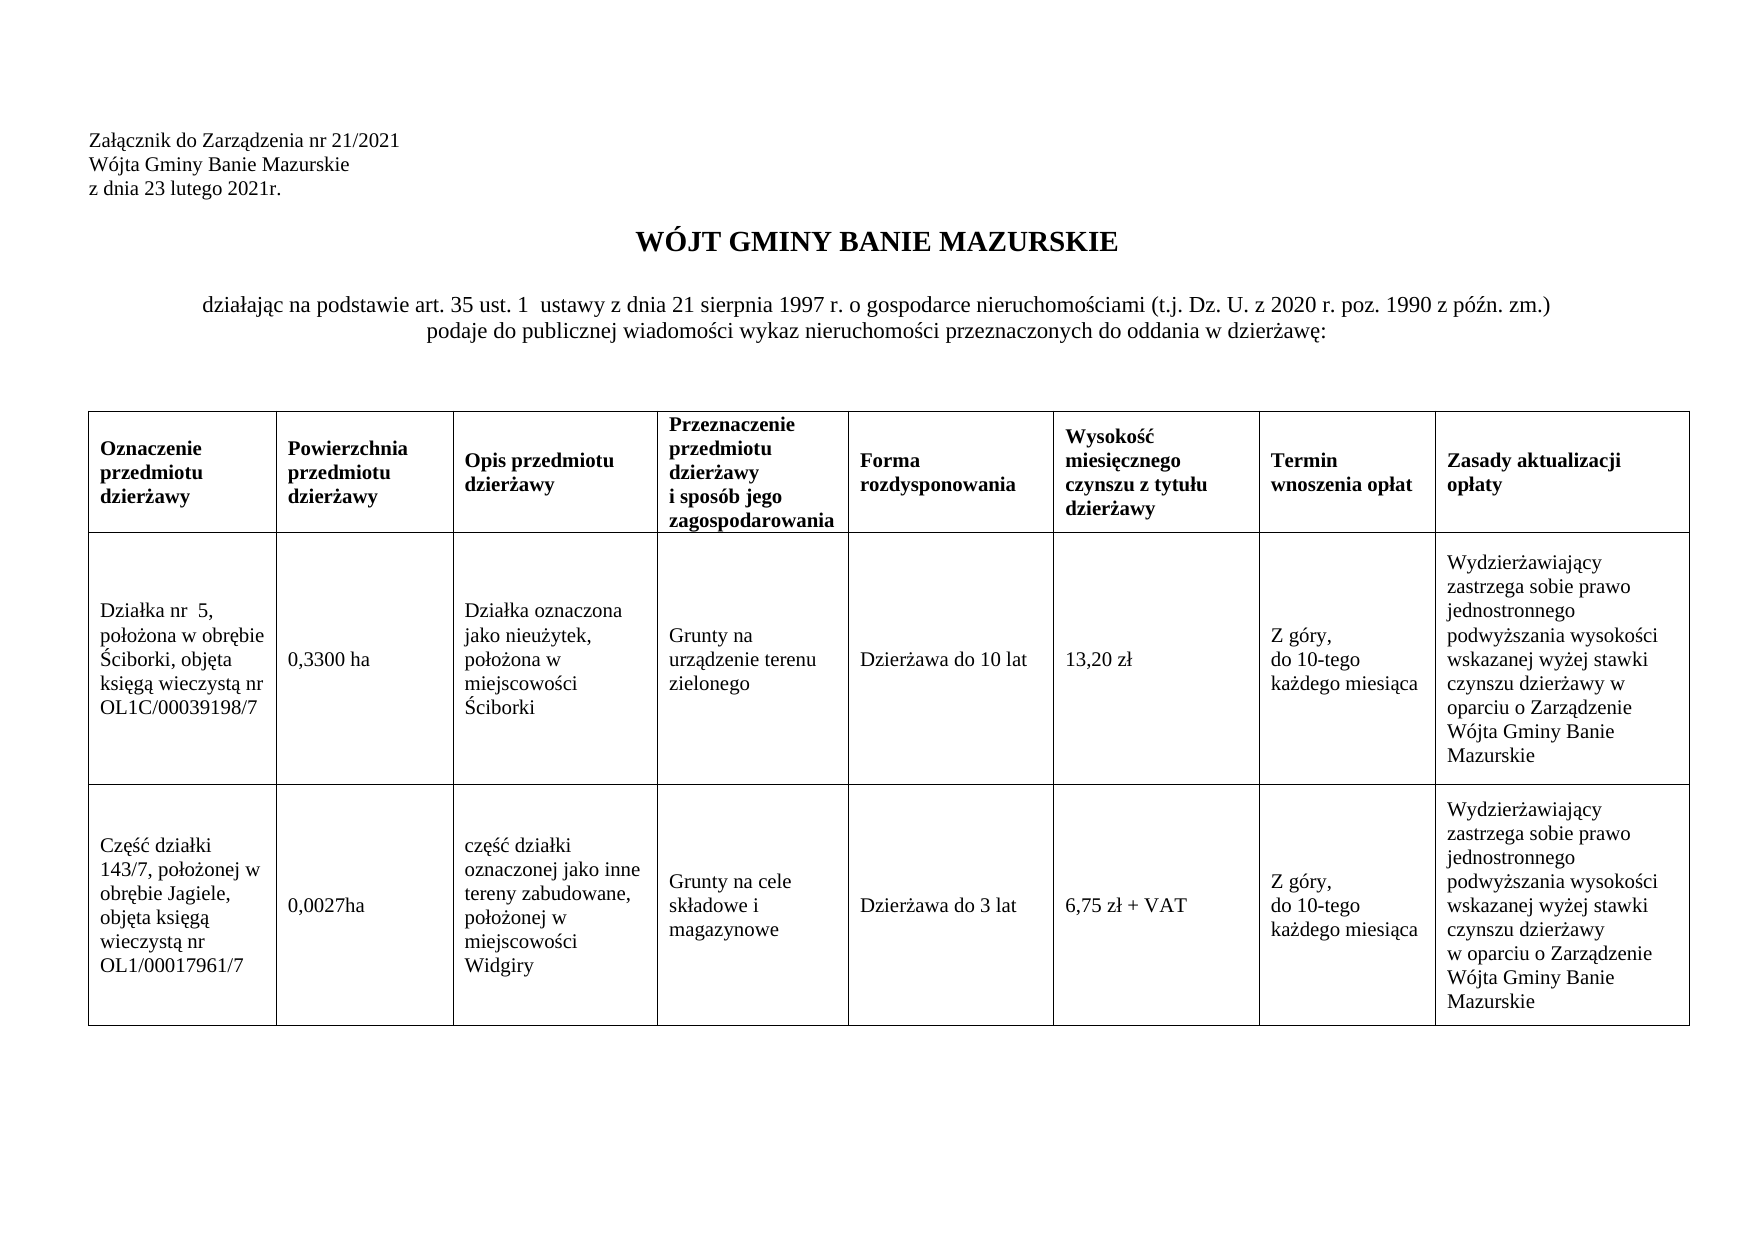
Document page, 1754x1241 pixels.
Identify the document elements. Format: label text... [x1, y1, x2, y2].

table_header Wysokość miesięcznego czynszu z tytułu dzierżawy [1054, 412, 1259, 532]
table_cell Część działki 143/7, położonej w obrębie Jagiele, objęta księgą wieczystą nr OL1/00017961/7 [89, 785, 276, 1025]
table_cell 13,20 zł [1054, 533, 1259, 784]
table_cell część działki oznaczonej jako inne tereny zabudowane, położonej w miejscowości Widgiry [454, 785, 657, 1025]
table_cell 0,3300 ha [277, 533, 453, 784]
table_cell Działka nr 5, położona w obrębie Ściborki, objęta księgą wieczystą nr OL1C/00039198/7 [89, 533, 276, 784]
table_cell Z góry, do 10-tego każdego miesiąca [1260, 533, 1435, 784]
table_header Przeznaczenie przedmiotu dzierżawy i sposób jego zagospodarowania [658, 412, 848, 532]
table_cell Z góry, do 10-tego każdego miesiąca [1260, 785, 1435, 1025]
text Załącznik do Zarządzenia nr 21/2021 [89, 127, 1665, 152]
table_cell Grunty na urządzenie terenu zielonego [658, 533, 848, 784]
table_cell Działka oznaczona jako nieużytek, położona w miejscowości Ściborki [454, 533, 657, 784]
table_cell 0,0027ha [277, 785, 453, 1025]
table_header Opis przedmiotu dzierżawy [454, 412, 657, 532]
table_header Termin wnoszenia opłat [1260, 412, 1435, 532]
table_cell Dzierżawa do 10 lat [849, 533, 1053, 784]
table_cell Dzierżawa do 3 lat [849, 785, 1053, 1025]
table_header Oznaczenie przedmiotu dzierżawy [89, 412, 276, 532]
table_header Forma rozdysponowania [849, 412, 1053, 532]
text WÓJT GMINY BANIE MAZURSKIE [89, 224, 1665, 257]
table_header Powierzchnia przedmiotu dzierżawy [277, 412, 453, 532]
table_header Zasady aktualizacji opłaty [1436, 412, 1689, 532]
text podaje do publicznej wiadomości wykaz nieruchomości przeznaczonych do oddania w dzierżawę: [89, 317, 1665, 343]
table_cell Grunty na cele składowe i magazynowe [658, 785, 848, 1025]
table_cell Wydzierżawiający zastrzega sobie prawo jednostronnego podwyższania wysokości wskazanej wyżej stawki czynszu dzierżawy w oparciu o Zarządzenie Wójta Gminy Banie Mazurskie [1436, 785, 1689, 1025]
text Wójta Gminy Banie Mazurskie [89, 152, 1665, 176]
text działając na podstawie art. 35 ust. 1 ustawy z dnia 21 sierpnia 1997 r. o gospodarce nieruchomościami (t.j. Dz. U. z 2020 r. poz. 1990 z późn. zm.) [89, 291, 1665, 317]
table_cell 6,75 zł + VAT [1054, 785, 1259, 1025]
text z dnia 23 lutego 2021r. [89, 176, 1665, 200]
table_cell Wydzierżawiający zastrzega sobie prawo jednostronnego podwyższania wysokości wskazanej wyżej stawki czynszu dzierżawy w oparciu o Zarządzenie Wójta Gminy Banie Mazurskie [1436, 533, 1689, 784]
